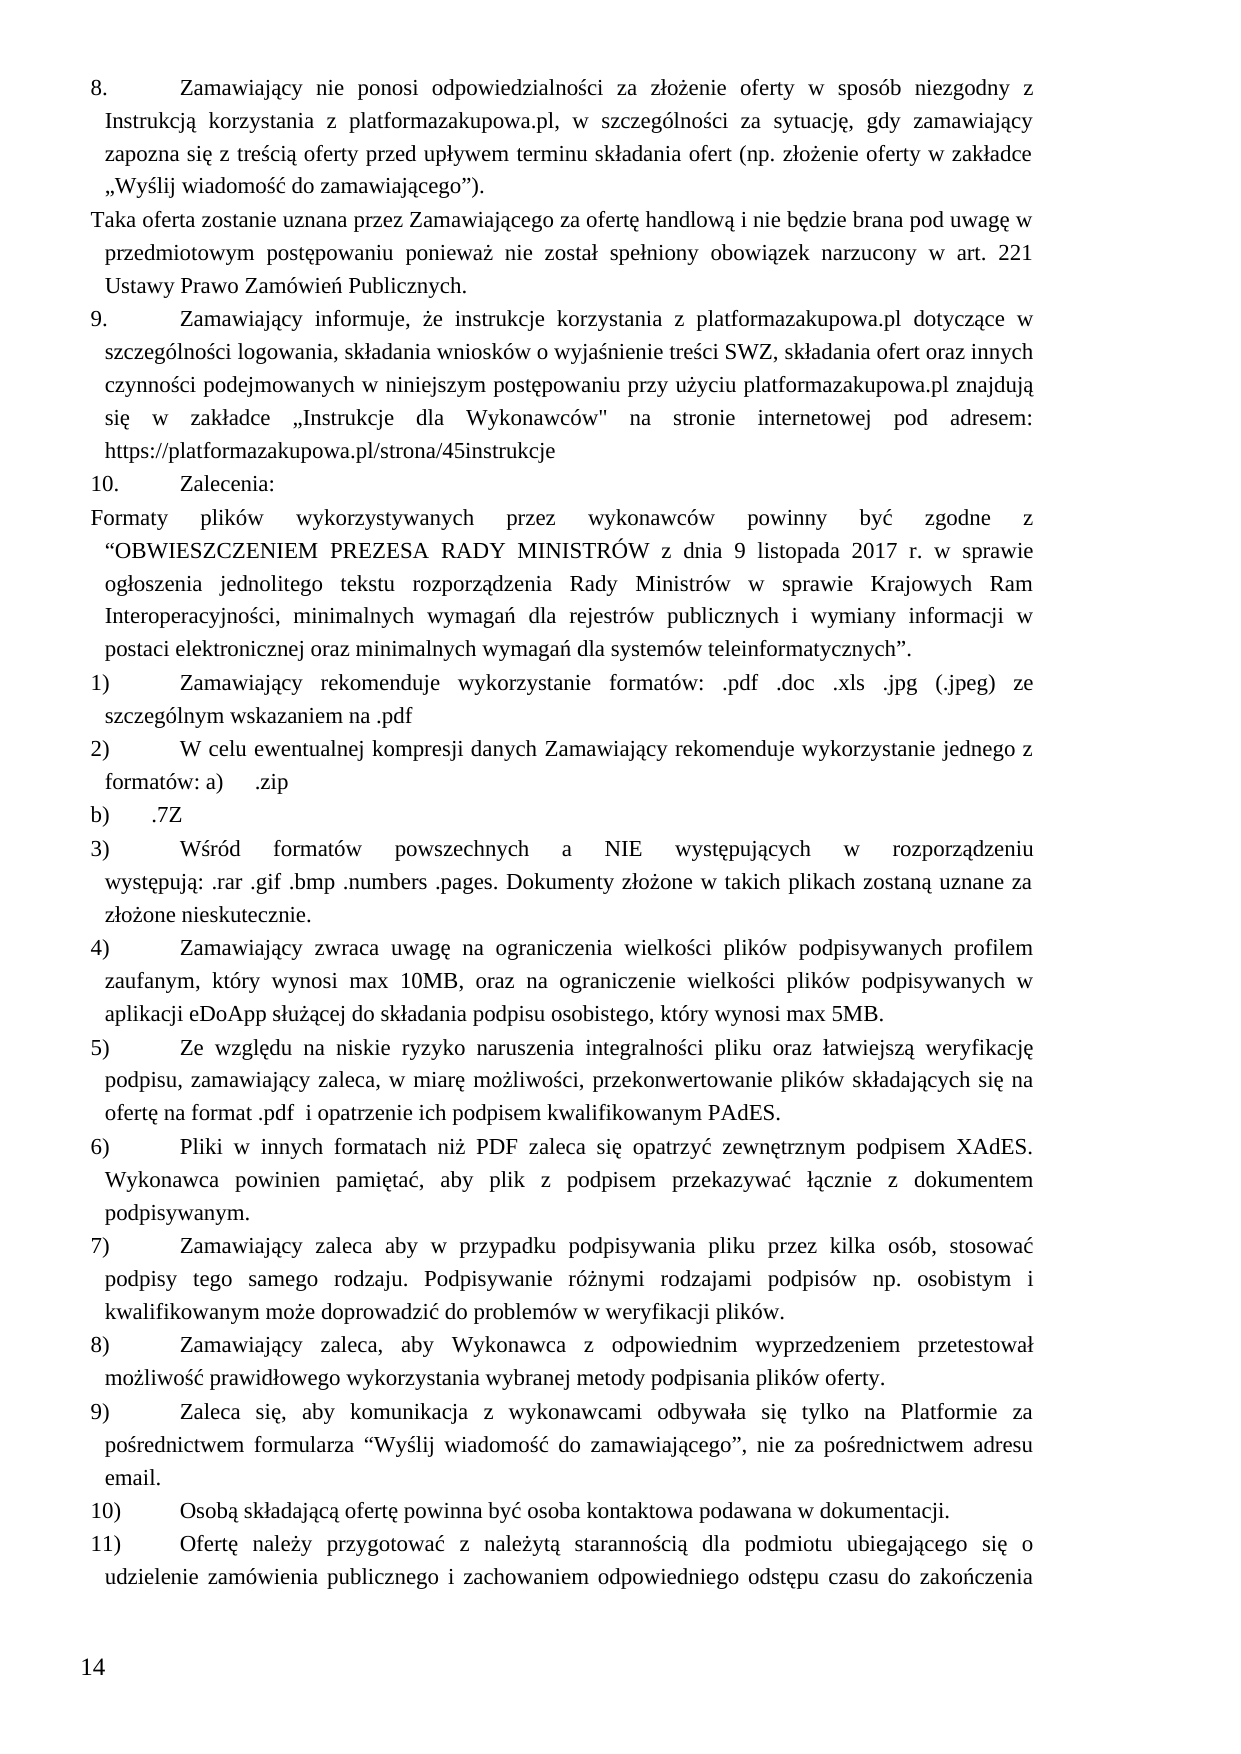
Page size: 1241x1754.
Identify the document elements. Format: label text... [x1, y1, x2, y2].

list Zaleca się, aby komunikacja z wykonawcami odbywała się tylko na Platformie za pośrednictwem formularza “Wyślij wiadomość do zamawiającego”, nie za pośrednictwem adresu email. [90, 1398, 1034, 1490]
list Zamawiający informuje, że instrukcje korzystania z platformazakupowa.pl dotyczące w szczególności logowania, składania wniosków o wyjaśnienie treści SWZ, składania ofert oraz innych czynności podejmowanych w niniejszym postępowaniu przy użyciu platformazakupowa.pl znajdują się w zakładce „Instrukcje dla Wykonawców" na stronie internetowej pod adresem: https://platformazakupowa.pl/strona/45instrukcje [90, 305, 1034, 463]
list Zamawiający zwraca uwagę na ograniczenia wielkości plików podpisywanych profilem zaufanym, który wynosi max 10MB, oraz na ograniczenie wielkości plików podpisywanych w aplikacji eDoApp służącej do składania podpisu osobistego, który wynosi max 5MB. [90, 934, 1034, 1026]
list Ofertę należy przygotować z należytą starannością dla podmiotu ubiegającego się o udzielenie zamówienia publicznego i zachowaniem odpowiedniego odstępu czasu do zakończenia [90, 1530, 1034, 1590]
list W celu ewentualnej kompresji danych Zamawiający rekomenduje wykorzystanie jednego z formatów: a) .zip [90, 735, 1034, 794]
list Wśród formatów powszechnych a NIE występujących w rozporządzeniu występują: .rar .gif .bmp .numbers .pages. Dokumenty złożone w takich plikach zostaną uznane za złożone nieskutecznie. [90, 835, 1034, 927]
list Zalecenia: [90, 470, 1034, 497]
list Zamawiający zaleca, aby Wykonawca z odpowiednim wyprzedzeniem przetestował możliwość prawidłowego wykorzystania wybranej metody podpisania plików oferty. [90, 1331, 1034, 1391]
list Ze względu na niskie ryzyko naruszenia integralności pliku oraz łatwiejszą weryfikację podpisu, zamawiający zaleca, w miarę możliwości, przekonwertowanie plików składających się na ofertę na format .pdf i opatrzenie ich podpisem kwalifikowanym PAdES. [90, 1033, 1034, 1126]
list Zamawiający zaleca aby w przypadku podpisywania pliku przez kilka osób, stosować podpisy tego samego rodzaju. Podpisywanie różnymi rodzajami podpisów np. osobistym i kwalifikowanym może doprowadzić do problemów w weryfikacji plików. [90, 1232, 1034, 1324]
list Zamawiający nie ponosi odpowiedzialności za złożenie oferty w sposób niezgodny z Instrukcją korzystania z platformazakupowa.pl, w szczególności za sytuację, gdy zamawiający zapozna się z treścią oferty przed upływem terminu składania ofert (np. złożenie oferty w zakładce „Wyślij wiadomość do zamawiającego”). [90, 74, 1034, 199]
list Osobą składającą ofertę powinna być osoba kontaktowa podawana w dokumentacji. [90, 1497, 1034, 1523]
list Zamawiający rekomenduje wykorzystanie formatów: .pdf .doc .xls .jpg (.jpeg) ze szczególnym wskazaniem na .pdf [90, 669, 1034, 728]
text Formaty plików wykorzystywanych przez wykonawców powinny być zgodne z “OBWIESZCZENIEM PREZESA RADY MINISTRÓW z dnia 9 listopada 2017 r. w sprawie ogłoszenia jednolitego tekstu rozporządzenia Rady Ministrów w sprawie Krajowych Ram Interoperacyjności, minimalnych wymagań dla rejestrów publicznych i wymiany informacji w postaci elektronicznej oraz minimalnych wymagań dla systemów teleinformatycznych”. [90, 504, 1034, 662]
list Pliki w innych formatach niż PDF zaleca się opatrzyć zewnętrznym podpisem XAdES. Wykonawca powinien pamiętać, aby plik z podpisem przekazywać łącznie z dokumentem podpisywanym. [90, 1133, 1034, 1225]
text Taka oferta zostanie uznana przez Zamawiającego za ofertę handlową i nie będzie brana pod uwagę w przedmiotowym postępowaniu ponieważ nie został spełniony obowiązek narzucony w art. 221 Ustawy Prawo Zamówień Publicznych. [90, 206, 1034, 298]
text b) .7Z [90, 802, 1152, 828]
